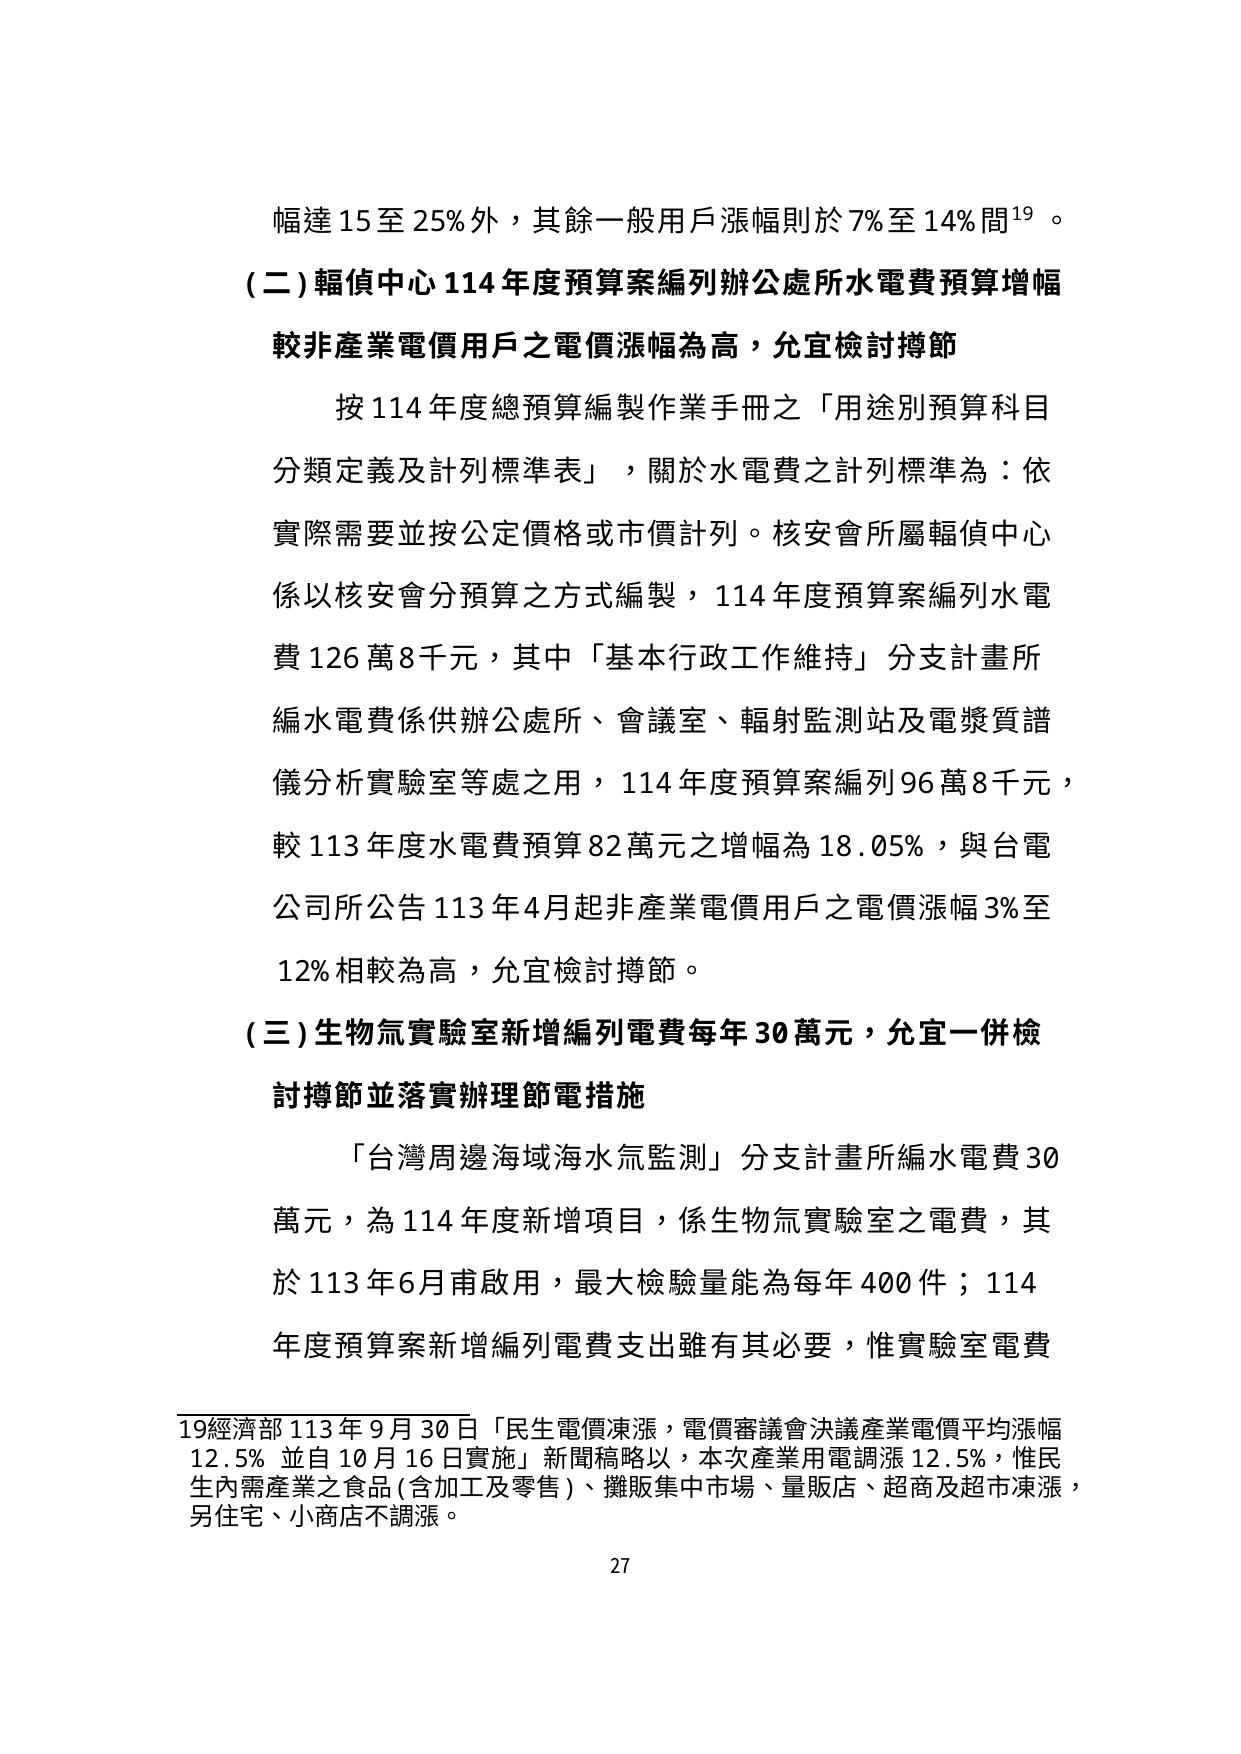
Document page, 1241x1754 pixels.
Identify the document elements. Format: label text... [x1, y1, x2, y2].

text (三)生物氚實驗室新增編列電費每年30萬元，允宜一併檢討撙節並落實辦理節電措施 [236, 990, 1063, 1115]
text (二)輻偵中心114年度預算案編列辦公處所水電費預算增幅較非產業電價用戶之電價漲幅為高，允宜檢討撙節 [236, 240, 1063, 365]
text 「台灣周邊海域海水氚監測」分支計畫所編水電費30萬元，為114年度新增項目，係生物氚實驗室之電費，其於113年6月甫啟用，最大檢驗量能為每年400件；114年度預算案新增編列電費支出雖有其必要，惟實驗室電費 [266, 1115, 1063, 1365]
text 台電公司於113年4月1日起公告調漲電價，其中住宅電價中屬非時間電價類別者，按每月用電330度以下、331至700度、701至1,000度及1,001度以上之漲幅各為3%、5%、7%及10%，如屬時間電價類別者，簡易型及標準型之漲幅各為6%及12%；至產業電價中除用電大戶漲幅達15至25%外，其餘一般用戶漲幅則於7%至14%間。 [266, 177, 1063, 240]
text 經濟部113年9月30日「民生電價凍漲，電價審議會決議產業電價平均漲幅12.5% 並自10月16日實施」新聞稿略以，本次產業用電調漲12.5%，惟民生內需產業之食品(含加工及零售)、攤販集中市場、量販店、超商及超市凍漲，另住宅、小商店不調漲。 [177, 1415, 1063, 1532]
text 按114年度總預算編製作業手冊之「用途別預算科目分類定義及計列標準表」，關於水電費之計列標準為：依實際需要並按公定價格或市價計列。核安會所屬輻偵中心係以核安會分預算之方式編製，114年度預算案編列水電費126萬8千元，其中「基本行政工作維持」分支計畫所編水電費係供辦公處所、會議室、輻射監測站及電漿質譜儀分析實驗室等處之用，114年度預算案編列96萬8千元，較113年度水電費預算82萬元之增幅為18.05%，與台電公司所公告113年4月起非產業電價用戶之電價漲幅3%至12%相較為高，允宜檢討撙節。 [266, 365, 1063, 990]
